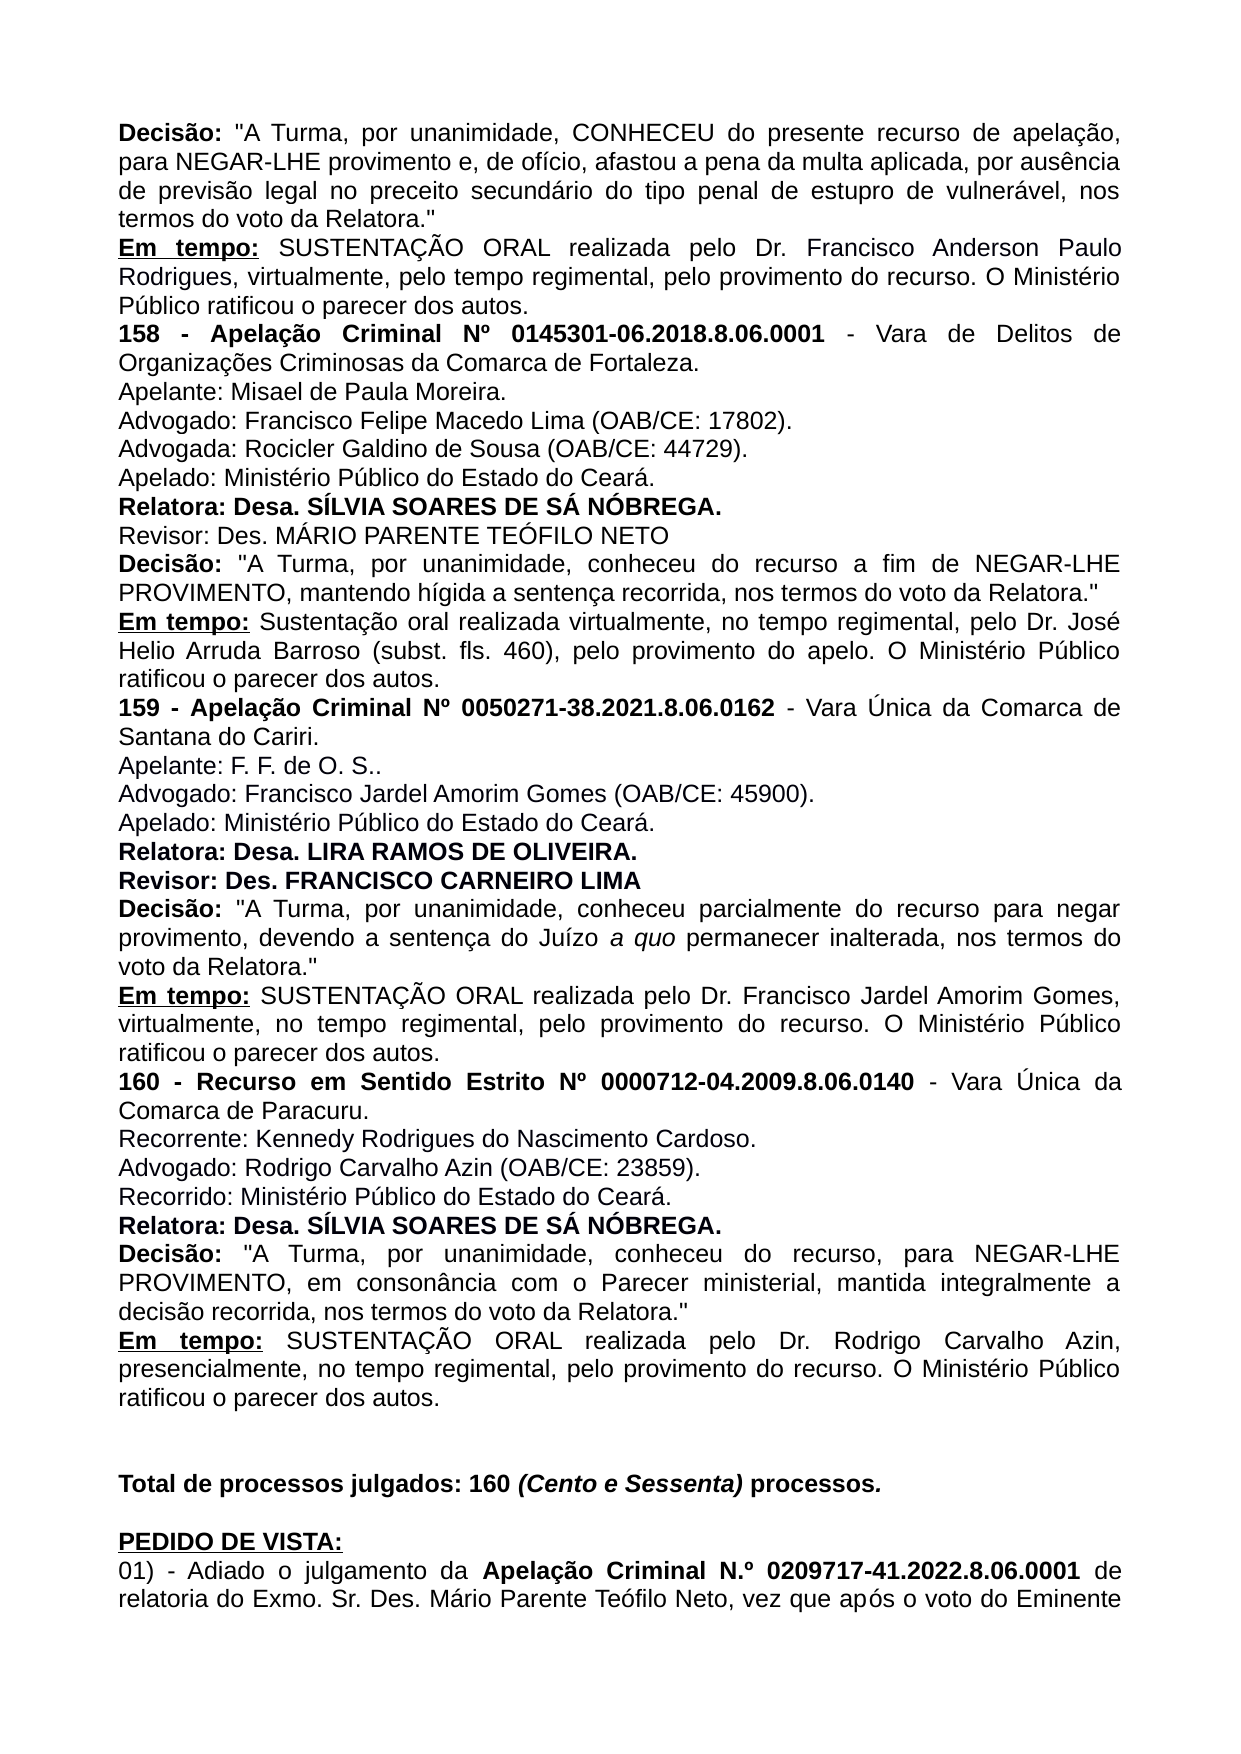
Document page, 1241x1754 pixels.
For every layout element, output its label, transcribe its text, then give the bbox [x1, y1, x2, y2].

text Relatora: Desa. SÍLVIA SOARES DE SÁ NÓBREGA. [118, 492, 1122, 521]
text Advogada: Rocicler Galdino de Sousa (OAB/CE: 44729). [118, 434, 1122, 463]
text Apelante: F. F. de O. S.. [118, 751, 1122, 779]
text PEDIDO DE VISTA: [118, 1527, 1122, 1556]
text Em tempo: Sustentação oral realizada virtualmente, no tempo regimental, pelo Dr. José Helio Arruda Barroso (subst. fls. 460), pelo provimento do apelo. O Ministério Público ratificou o parecer dos autos. [118, 607, 1122, 693]
text Decisão: "A Turma, por unanimidade, conheceu do recurso, para NEGAR-LHE PROVIMENTO, em consonância com o Parecer ministerial, mantida integralmente a decisão recorrida, nos termos do voto da Relatora." [118, 1239, 1122, 1326]
text 01) - Adiado o julgamento da Apelação Criminal N.º 0209717-41.2022.8.06.0001 de relatoria do Exmo. Sr. Des. Mário Parente Teófilo Neto, vez que após o voto do Eminente [118, 1556, 1122, 1613]
text Recorrente: Kennedy Rodrigues do Nascimento Cardoso. [118, 1124, 1122, 1153]
text Apelado: Ministério Público do Estado do Ceará. [118, 463, 1122, 492]
text Em tempo: SUSTENTAÇÃO ORAL realizada pelo Dr. Rodrigo Carvalho Azin, presencialmente, no tempo regimental, pelo provimento do recurso. O Ministério Público ratificou o parecer dos autos. [118, 1326, 1122, 1412]
text 158 - Apelação Criminal Nº 0145301-06.2018.8.06.0001 - Vara de Delitos de Organizações Criminosas da Comarca de Fortaleza. [118, 319, 1122, 377]
text Em tempo: SUSTENTAÇÃO ORAL realizada pelo Dr. Francisco Anderson Paulo Rodrigues, virtualmente, pelo tempo regimental, pelo provimento do recurso. O Ministério Público ratificou o parecer dos autos. [118, 233, 1122, 319]
text Advogado: Rodrigo Carvalho Azin (OAB/CE: 23859). [118, 1153, 1122, 1182]
text Advogado: Francisco Felipe Macedo Lima (OAB/CE: 17802). [118, 406, 1122, 434]
text Apelado: Ministério Público do Estado do Ceará. [118, 808, 1122, 837]
text Decisão: "A Turma, por unanimidade, conheceu parcialmente do recurso para negar provimento, devendo a sentença do Juízo a quo permanecer inalterada, nos termos do voto da Relatora." [118, 894, 1122, 981]
text Total de processos julgados: 160 (Cento e Sessenta) processos. [118, 1469, 1122, 1498]
text Advogado: Francisco Jardel Amorim Gomes (OAB/CE: 45900). [118, 779, 1122, 808]
text Revisor: Des. MÁRIO PARENTE TEÓFILO NETO [118, 521, 1122, 549]
text 160 - Recurso em Sentido Estrito Nº 0000712-04.2009.8.06.0140 - Vara Única da Comarca de Paracuru. [118, 1067, 1122, 1124]
text 159 - Apelação Criminal Nº 0050271-38.2021.8.06.0162 - Vara Única da Comarca de Santana do Cariri. [118, 693, 1122, 751]
text Revisor: Des. FRANCISCO CARNEIRO LIMA [118, 866, 1122, 894]
text Recorrido: Ministério Público do Estado do Ceará. [118, 1182, 1122, 1211]
text Decisão: "A Turma, por unanimidade, CONHECEU do presente recurso de apelação, para NEGAR-LHE provimento e, de ofício, afastou a pena da multa aplicada, por ausência de previsão legal no preceito secundário do tipo penal de estupro de vulnerável, nos termos do voto da Relatora." [118, 118, 1122, 233]
text Relatora: Desa. SÍLVIA SOARES DE SÁ NÓBREGA. [118, 1211, 1122, 1239]
text Decisão: "A Turma, por unanimidade, conheceu do recurso a fim de NEGAR-LHE PROVIMENTO, mantendo hígida a sentença recorrida, nos termos do voto da Relatora." [118, 549, 1122, 607]
text Relatora: Desa. LIRA RAMOS DE OLIVEIRA. [118, 837, 1122, 866]
text Em tempo: SUSTENTAÇÃO ORAL realizada pelo Dr. Francisco Jardel Amorim Gomes, virtualmente, no tempo regimental, pelo provimento do recurso. O Ministério Público ratificou o parecer dos autos. [118, 981, 1122, 1067]
text Apelante: Misael de Paula Moreira. [118, 377, 1122, 406]
